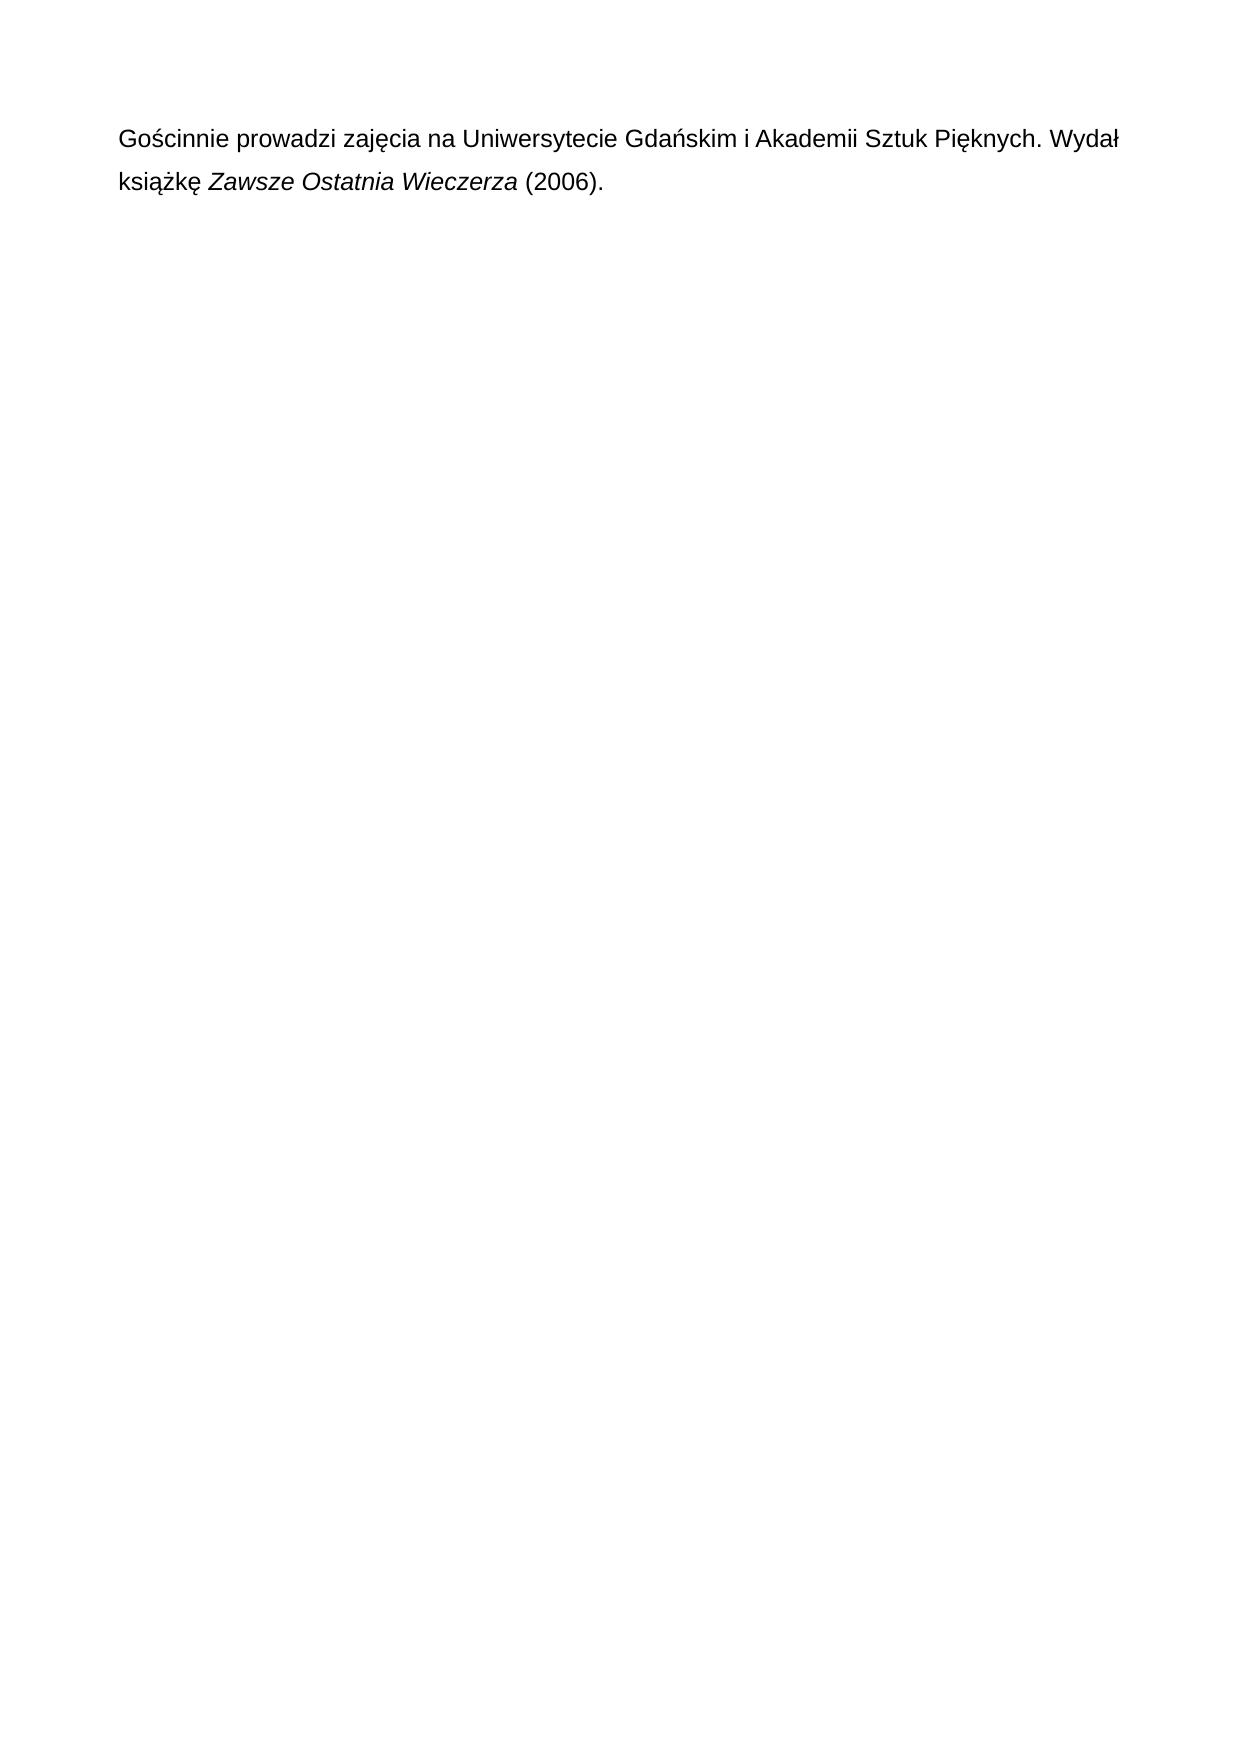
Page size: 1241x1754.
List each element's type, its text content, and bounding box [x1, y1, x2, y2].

text Gościnnie prowadzi zajęcia na Uniwersytecie Gdańskim i Akademii Sztuk Pięknych. Wydał książkę Zawsze Ostatnia Wieczerza (2006). [118, 124, 1122, 196]
